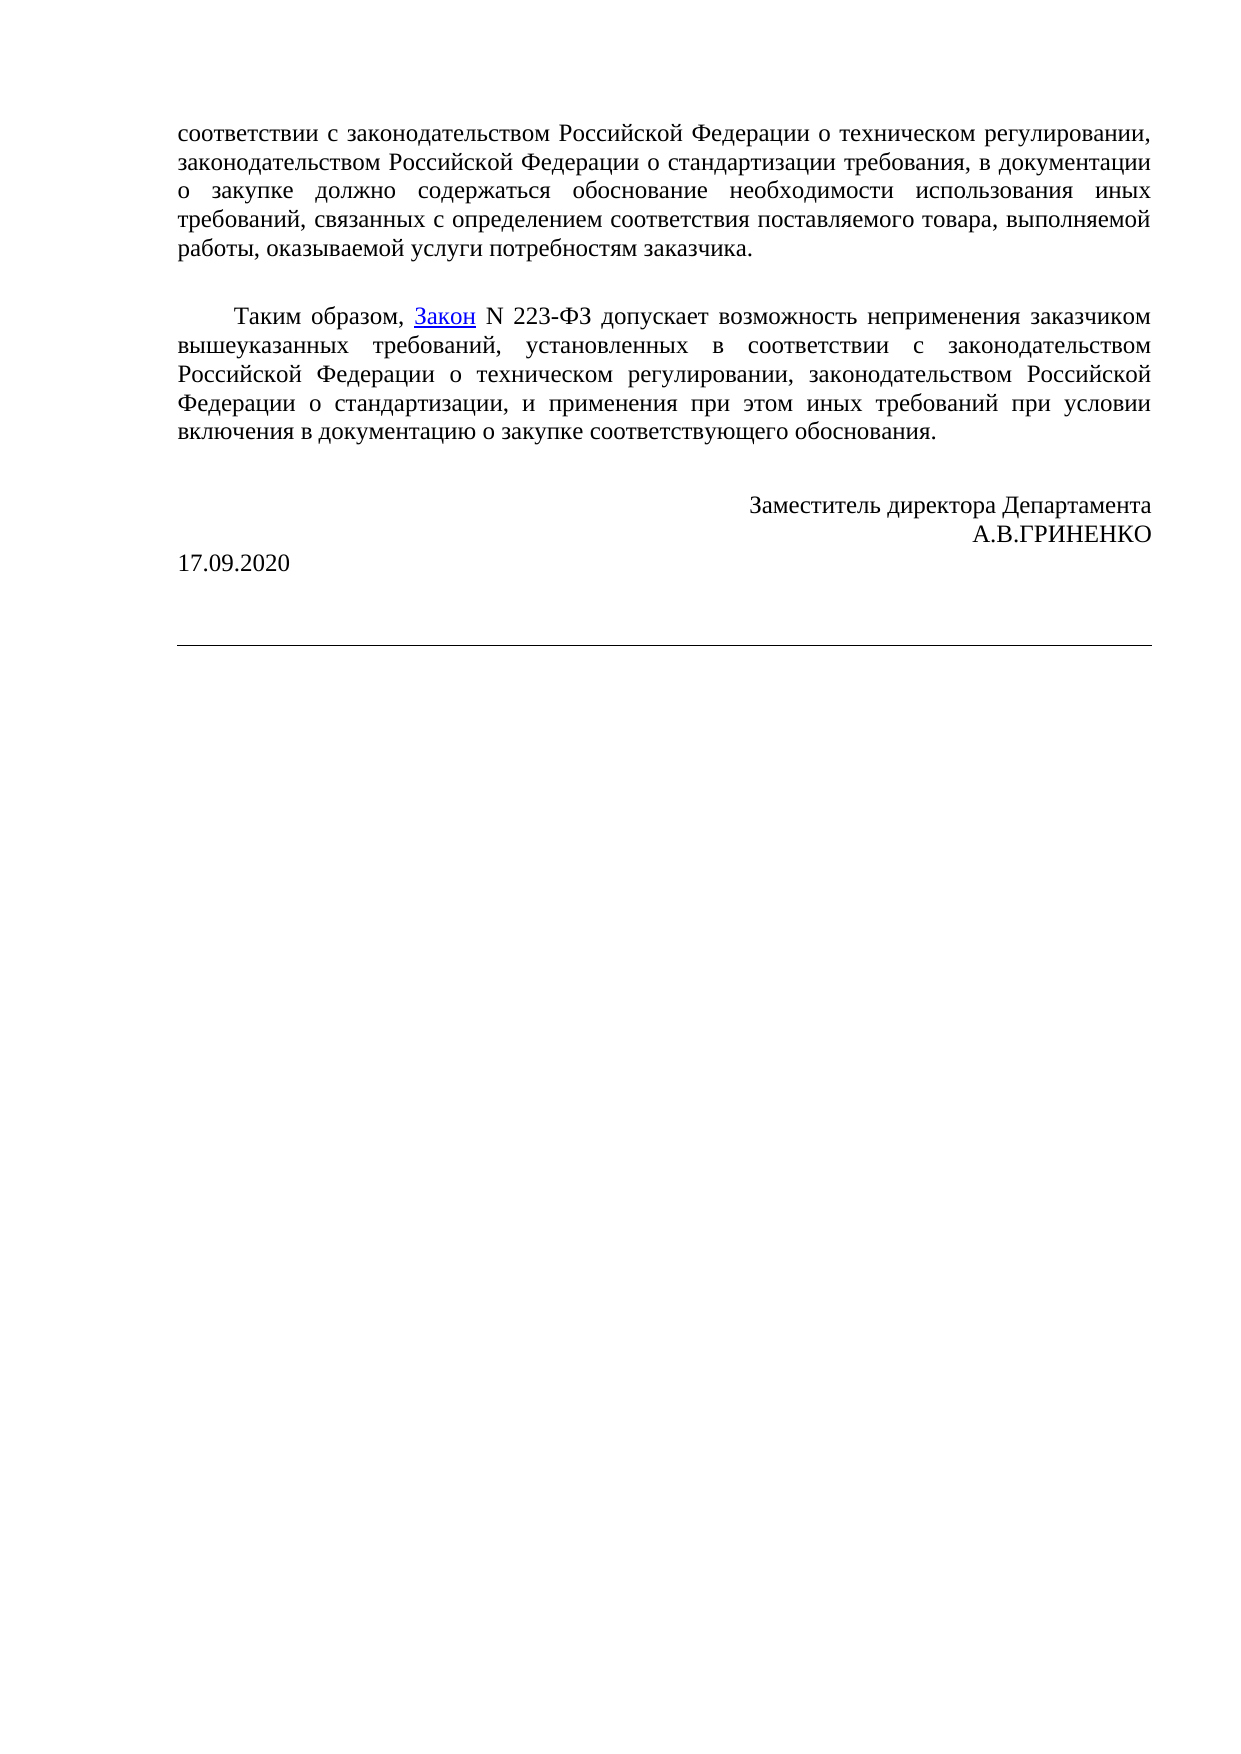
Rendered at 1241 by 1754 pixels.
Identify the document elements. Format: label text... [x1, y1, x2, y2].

text соответствии с законодательством Российской Федерации о техническом регулировании, законодательством Российской Федерации о стандартизации требования, в документации о закупке должно содержаться обоснование необходимости использования иных требований, связанных с определением соответствия поставляемого товара, выполняемой работы, оказываемой услуги потребностям заказчика. [177, 118, 1152, 262]
text А.В.ГРИНЕНКО [177, 519, 1152, 548]
text Заместитель директора Департамента [177, 491, 1152, 519]
text Таким образом, Закон N 223-ФЗ допускает возможность неприменения заказчиком вышеуказанных требований, установленных в соответствии с законодательством Российской Федерации о техническом регулировании, законодательством Российской Федерации о стандартизации, и применения при этом иных требований при условии включения в документацию о закупке соответствующего обоснования. [177, 301, 1152, 445]
text 17.09.2020 [177, 548, 1152, 577]
